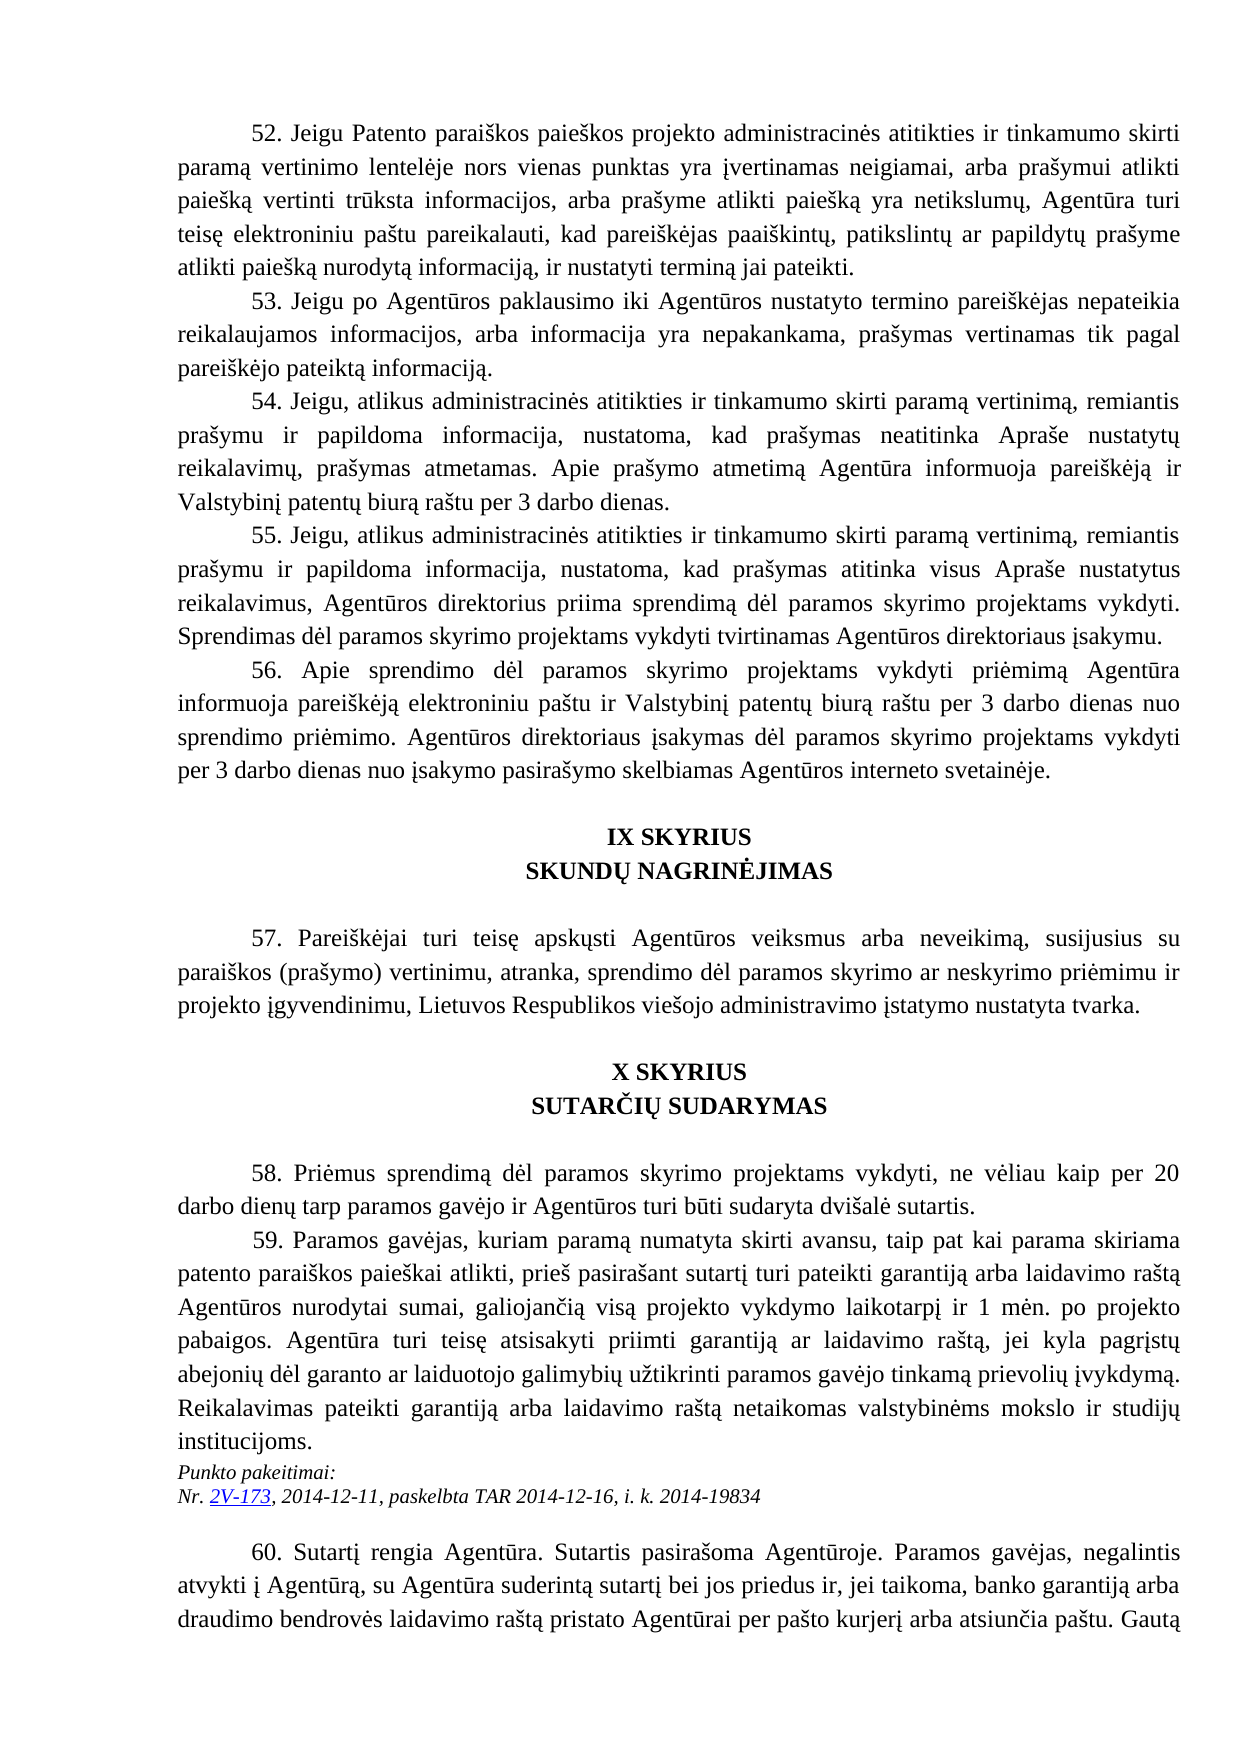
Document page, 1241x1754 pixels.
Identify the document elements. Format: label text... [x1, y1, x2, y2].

text X SKYRIUS [177, 1057, 1181, 1086]
text 57. Pareiškėjai turi teisę apskųsti Agentūros veiksmus arba neveikimą, susijusius su paraiškos (prašymo) vertinimu, atranka, sprendimo dėl paramos skyrimo ar neskyrimo priėmimu ir projekto įgyvendinimu, Lietuvos Respublikos viešojo administravimo įstatymo nustatyta tvarka. [177, 923, 1181, 1019]
text Punkto pakeitimai: [177, 1460, 1181, 1484]
text 58. Priėmus sprendimą dėl paramos skyrimo projektams vykdyti, ne vėliau kaip per 20 darbo dienų tarp paramos gavėjo ir Agentūros turi būti sudaryta dvišalė sutartis. [177, 1158, 1181, 1220]
text 55. Jeigu, atlikus administracinės atitikties ir tinkamumo skirti paramą vertinimą, remiantis prašymu ir papildoma informacija, nustatoma, kad prašymas atitinka visus Apraše nustatytus reikalavimus, Agentūros direktorius priima sprendimą dėl paramos skyrimo projektams vykdyti. Sprendimas dėl paramos skyrimo projektams vykdyti tvirtinamas Agentūros direktoriaus įsakymu. [177, 521, 1181, 650]
text Nr. 2V-173, 2014-12-11, paskelbta TAR 2014-12-16, i. k. 2014-19834 [177, 1484, 1181, 1508]
text 56. Apie sprendimo dėl paramos skyrimo projektams vykdyti priėmimą Agentūra informuoja pareiškėją elektroniniu paštu ir Valstybinį patentų biurą raštu per 3 darbo dienas nuo sprendimo priėmimo. Agentūros direktoriaus įsakymas dėl paramos skyrimo projektams vykdyti per 3 darbo dienas nuo įsakymo pasirašymo skelbiamas Agentūros interneto svetainėje. [177, 655, 1181, 784]
text 54. Jeigu, atlikus administracinės atitikties ir tinkamumo skirti paramą vertinimą, remiantis prašymu ir papildoma informacija, nustatoma, kad prašymas neatitinka Apraše nustatytų reikalavimų, prašymas atmetamas. Apie prašymo atmetimą Agentūra informuoja pareiškėją ir Valstybinį patentų biurą raštu per 3 darbo dienas. [177, 386, 1181, 516]
text skundų nagrinėjimas [177, 856, 1181, 885]
text SUTARČIŲ SUDARYMAS [177, 1091, 1181, 1119]
text 59. Paramos gavėjas, kuriam paramą numatyta skirti avansu, taip pat kai parama skiriama patento paraiškos paieškai atlikti, prieš pasirašant sutartį turi pateikti garantiją arba laidavimo raštą Agentūros nurodytai sumai, galiojančią visą projekto vykdymo laikotarpį ir 1 mėn. po projekto pabaigos. Agentūra turi teisę atsisakyti priimti garantiją ar laidavimo raštą, jei kyla pagrįstų abejonių dėl garanto ar laiduotojo galimybių užtikrinti paramos gavėjo tinkamą prievolių įvykdymą. Reikalavimas pateikti garantiją arba laidavimo raštą netaikomas valstybinėms mokslo ir studijų institucijoms. [177, 1225, 1181, 1455]
text 60. Sutartį rengia Agentūra. Sutartis pasirašoma Agentūroje. Paramos gavėjas, negalintis atvykti į Agentūrą, su Agentūra suderintą sutartį bei jos priedus ir, jei taikoma, banko garantiją arba draudimo bendrovės laidavimo raštą pristato Agentūrai per pašto kurjerį arba atsiunčia paštu. Gautą [177, 1537, 1181, 1632]
text 52. Jeigu Patento paraiškos paieškos projekto administracinės atitikties ir tinkamumo skirti paramą vertinimo lentelėje nors vienas punktas yra įvertinamas neigiamai, arba prašymui atlikti paiešką vertinti trūksta informacijos, arba prašyme atlikti paiešką yra netikslumų, Agentūra turi teisę elektroniniu paštu pareikalauti, kad pareiškėjas paaiškintų, patikslintų ar papildytų prašyme atlikti paiešką nurodytą informaciją, ir nustatyti terminą jai pateikti. [177, 118, 1181, 281]
text IX SKYRIUS [177, 822, 1181, 851]
text 53. Jeigu po Agentūros paklausimo iki Agentūros nustatyto termino pareiškėjas nepateikia reikalaujamos informacijos, arba informacija yra nepakankama, prašymas vertinamas tik pagal pareiškėjo pateiktą informaciją. [177, 286, 1181, 382]
